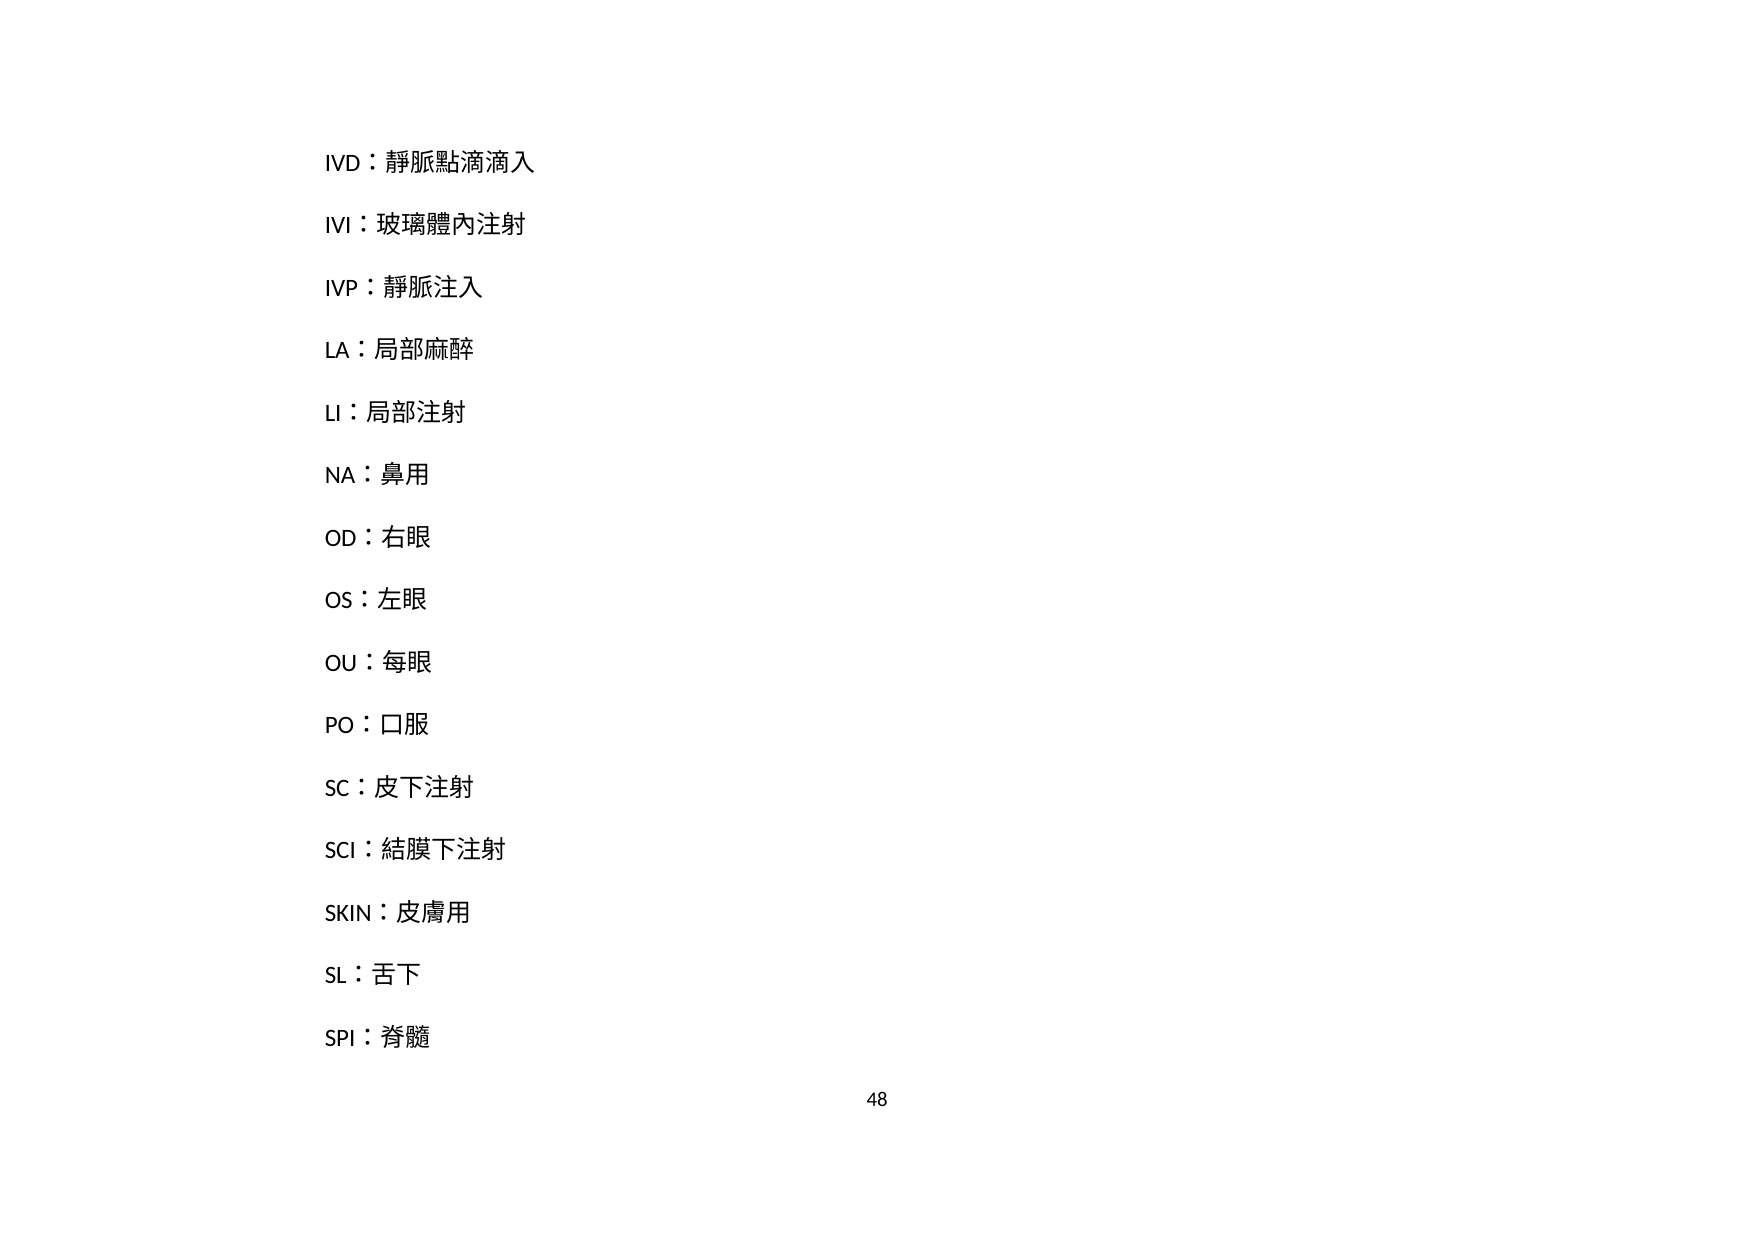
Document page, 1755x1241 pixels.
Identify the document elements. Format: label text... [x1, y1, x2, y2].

table_cell 註21：全民健康保險藥品使用標準碼(96.11.12) 編碼之原則： 藥品用量：以全民健康保險藥品之核價單位【每錠、每支、每瓶、每包或每公克(毫克)、每毫升】為用量單位。填藥品一次之劑量。。 藥品使用頻率：依一般使用頻率分為以下4部分(格式文字部分皆為英文大寫，請左靠不足補空白) (1).非每日常規使用頻率 QW(x,y,z…)：每星期x，y，z…使用(x、y、z =1,2,3…) yWzD：每y星期使用z天(y、z =1,2,3…) MCDxDy：月經第x天至第y天使用(x、y =1,2,3…) QOD：隔日使用1次 QxD：每x日1次(x =2,3,4,…) QxW：每x星期1次(x =1,2,3,4,…) QxM：每x月1次(x =1,2,3,4,…) QW：每星期1次 BIW：每星期2次 TIW：每星期3次 STAT：立刻使用 ASORDER：依照醫師指示使用 (2).每日常規使用頻率 QxH：每x小時使用1次(x =1,2,3,4,…) QxMN：每x 分鐘使用1次(x =1,2,3,4,…) QD：每日1次 QDAM：每日1次上午使用 QDPM：每日1次下午使用 QDHS：每日1次睡前使用 QN：每晚使用1次 BID：每日2次 QAM&HS：上午使用1次且睡前1次 QPM&HS：下午使用1次且睡前1次 QAM&PM：每日上下午各使用1次 TID：每日三次 BID&HS：每日2次且睡前1次 QID：每日4次 HS：睡前1次 TID&HS：每日3次且睡前1次 (3).服用時間 AC：飯前 ACxH：飯前x小時使用(x =1,2,3,4,…) ACxM：飯前x分鐘使用(x =1,2,3,4,…) PC：飯後 PCxH：飯後x小時使用(x =1,2,3,4,…) PCxM：飯後x分鐘使用(x =1,2,3,4,…) (4).PRN需要時使用 PRN：需要時使用 QxHPRN：需要時每x小時使用1次(x =1,2,3,4,…) 給藥途徑/作用部位： AD：右耳 AS：左耳 AU：每耳 ET：氣切內 GAR：漱口用 HD：皮下灌注 ID：皮內注射 IA：動脈注射 IE：脊髓硬膜內注射 IM：肌肉注射 IV：靜脈注射 IP：腹腔注射 ICV：腦室注射 IMP：植入 INHL：吸入 IS：滑膜內注射 IT：椎骨內注射 IVA：靜脈添加 IVD：靜脈點滴滴入 IVI：玻璃體內注射 IVP：靜脈注入 LA：局部麻醉 LI：局部注射 NA：鼻用 OD：右眼 OS：左眼 OU：每眼 PO：口服 SC：皮下注射 SCI：結膜下注射 SKIN：皮膚用 SL：舌下 SPI：脊髓 RECT：肛門用 TOPI：局部塗擦 TPN：全靜脈營養劑 VAG：陰道用 IRRI：沖洗 EXT：外用 XX：其他 [279, 119, 1608, 1056]
